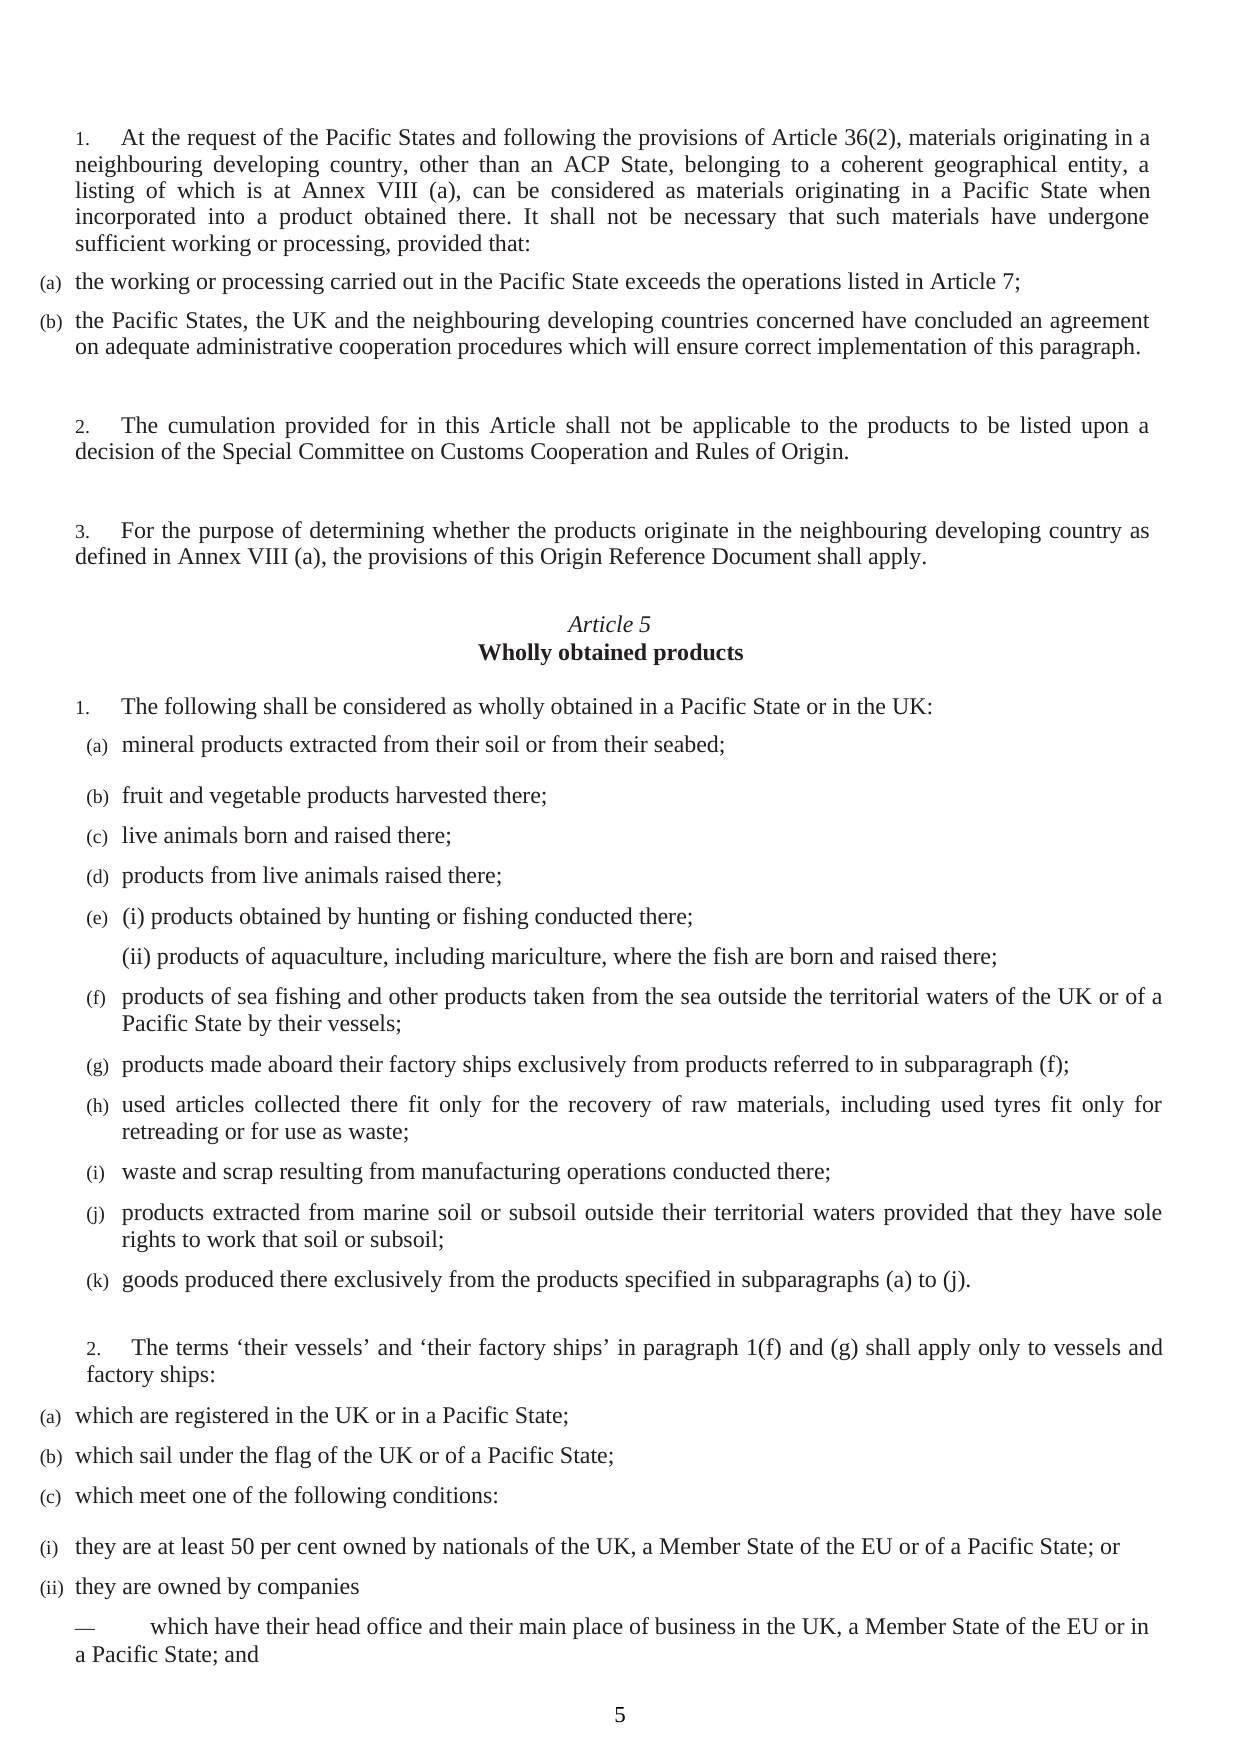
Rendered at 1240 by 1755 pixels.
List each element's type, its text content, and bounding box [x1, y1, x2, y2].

list they are at least 50 per cent owned by nationals of the UK, a Member State of the EU or of a Pacific State; or [39, 1532, 1164, 1559]
list The terms ‘their vessels’ and ‘their factory ships’ in paragraph 1(f) and (g) shall apply only to vessels and factory ships: [86, 1333, 1164, 1388]
list which are registered in the UK or in a Pacific State; [39, 1401, 1164, 1428]
list The cumulation provided for in this Article shall not be applicable to the products to be listed upon a decision of the Special Committee on Customs Cooperation and Rules of Origin. [75, 412, 1152, 465]
list mineral products extracted from their soil or from their seabed; [86, 730, 1164, 758]
list which meet one of the following conditions: [39, 1481, 1164, 1508]
list which have their head office and their main place of business in the UK, a Member State of the EU or in a Pacific State; and [75, 1612, 1153, 1667]
list the working or processing carried out in the Pacific State exceeds the operations listed in Article 7; [39, 269, 1152, 295]
list waste and scrap resulting from manufacturing operations conducted there; [86, 1157, 1164, 1185]
list fruit and vegetable products harvested there; [86, 781, 1164, 809]
text Article 5 [75, 610, 1147, 638]
list used articles collected there fit only for the recovery of raw materials, including used tyres fit only for retreading or for use as waste; [86, 1090, 1164, 1145]
list live animals born and raised there; [86, 821, 1164, 849]
list At the request of the Pacific States and following the provisions of Article 36(2), materials originating in a neighbouring developing country, other than an ACP State, belonging to a coherent geographical entity, a listing of which is at Annex VIII (a), can be considered as materials originating in a Pacific State when incorporated into a product obtained there. It shall not be necessary that such materials have undergone sufficient working or processing, provided that: [75, 125, 1152, 256]
list products made aboard their factory ships exclusively from products referred to in subparagraph (f); [86, 1049, 1164, 1077]
text Wholly obtained products [75, 638, 1147, 665]
list products of sea fishing and other products taken from the sea outside the territorial waters of the UK or of a Pacific State by their vessels; [86, 982, 1164, 1037]
text (ii) products of aquaculture, including mariculture, where the fish are born and raised there; [122, 942, 1164, 969]
list The following shall be considered as wholly obtained in a Pacific State or in the UK: [75, 693, 1152, 719]
list which sail under the flag of the UK or of a Pacific State; [39, 1441, 1164, 1468]
list the Pacific States, the UK and the neighbouring developing countries concerned have concluded an agreement on adequate administrative cooperation procedures which will ensure correct implementation of this paragraph. [39, 307, 1152, 360]
list (i) products obtained by hunting or fishing conducted there; [86, 902, 1164, 929]
list products extracted from marine soil or subsoil outside their territorial waters provided that they have sole rights to work that soil or subsoil; [86, 1197, 1164, 1253]
list For the purpose of determining whether the products originate in the neighbouring developing country as defined in Annex VIII (a), the provisions of this Origin Reference Document shall apply. [75, 518, 1152, 570]
list goods produced there exclusively from the products specified in subparagraphs (a) to (j). [86, 1265, 1164, 1293]
list they are owned by companies [39, 1572, 1164, 1600]
list products from live animals raised there; [86, 862, 1164, 889]
